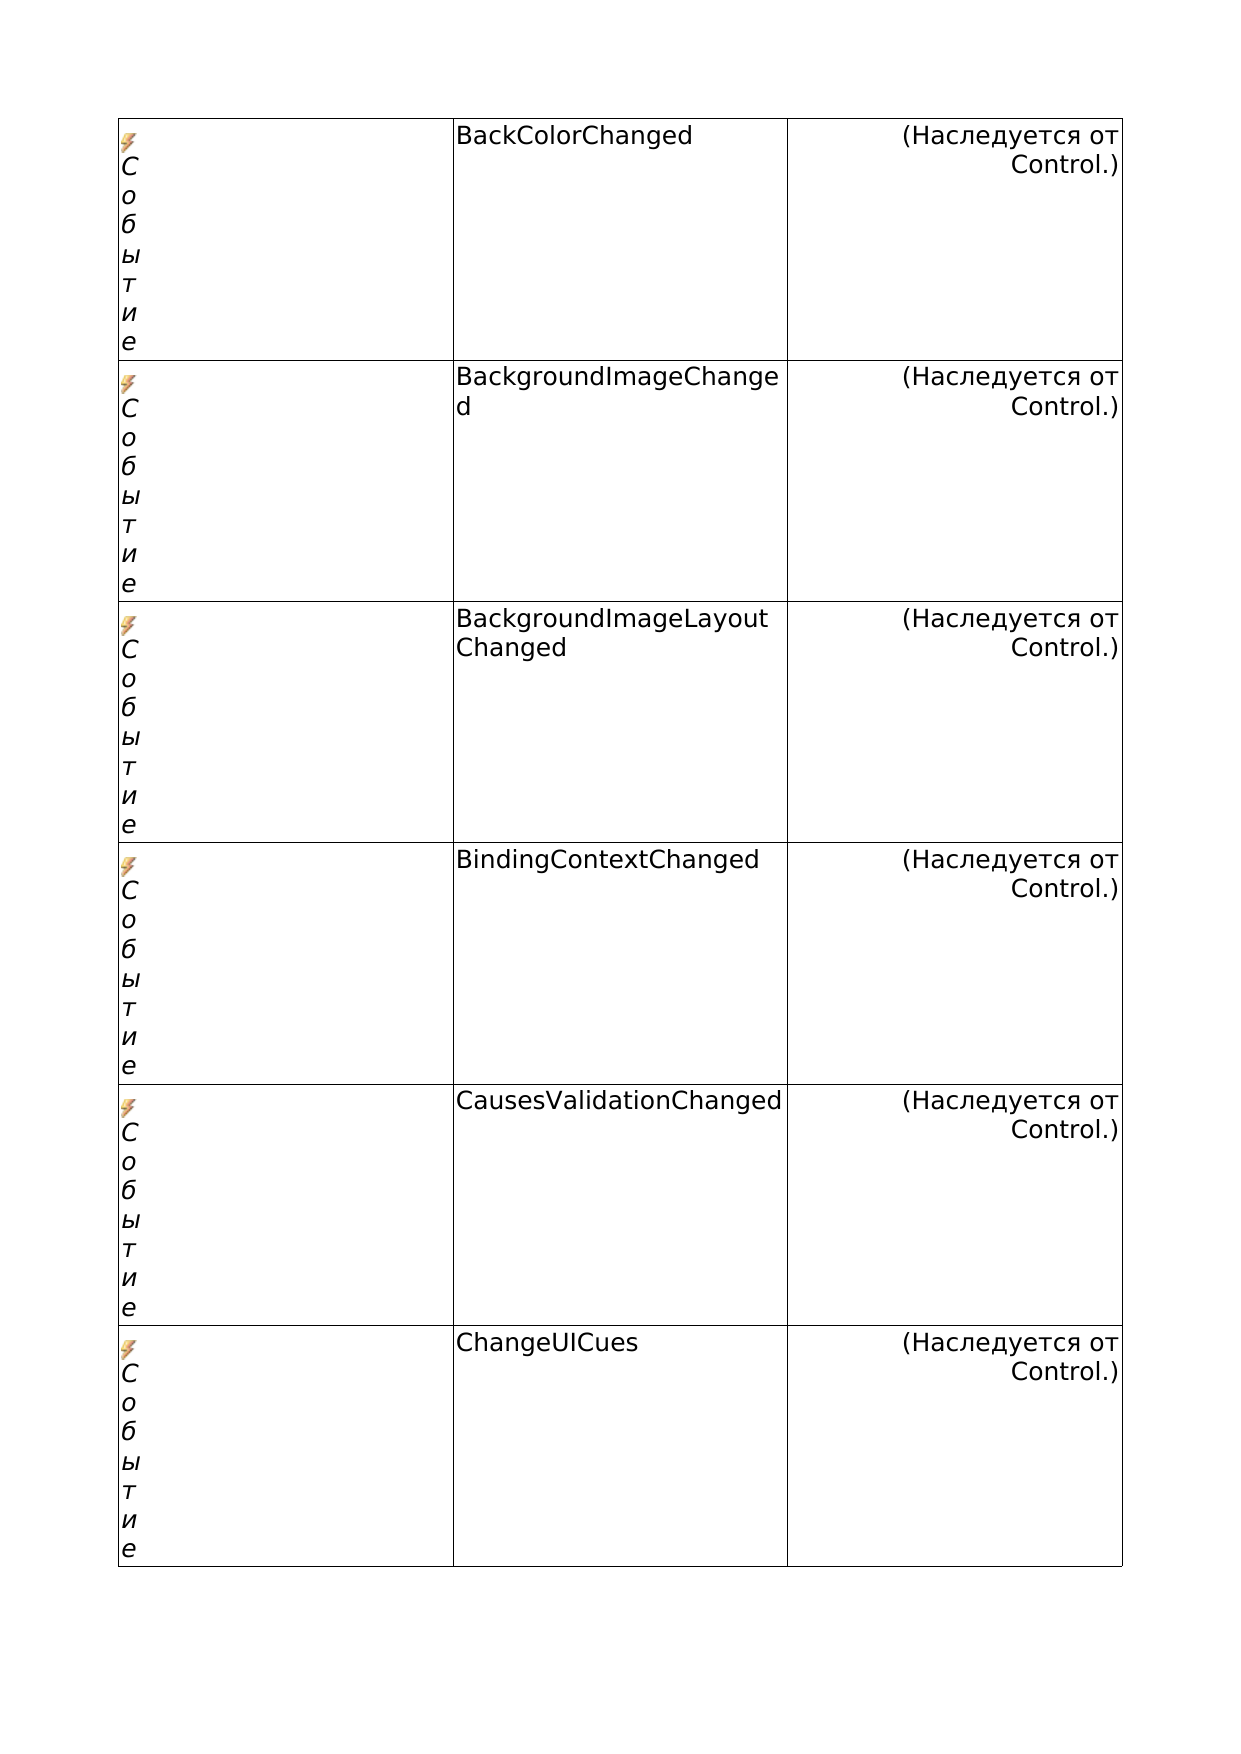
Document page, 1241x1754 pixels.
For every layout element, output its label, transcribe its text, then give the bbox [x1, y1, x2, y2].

table_cell BackgroundImageChanged [454, 361, 787, 601]
table_cell [119, 843, 453, 1083]
table_cell CausesValidationChanged [454, 1085, 787, 1325]
table_cell (Наследуется от Control.) [788, 843, 1122, 1083]
table_cell [119, 361, 453, 601]
table_cell (Наследуется от Control.) [788, 119, 1122, 359]
table_cell BackgroundImageLayoutChanged [454, 602, 787, 842]
picture [121, 133, 137, 153]
table_cell [119, 602, 453, 842]
table_cell (Наследуется от Control.) [788, 1326, 1122, 1566]
picture [121, 1340, 137, 1360]
picture [121, 857, 137, 877]
table_cell (Наследуется от Control.) [788, 361, 1122, 601]
table_cell [119, 1085, 453, 1325]
table_cell [119, 119, 453, 359]
picture [121, 616, 137, 636]
table_cell (Наследуется от Control.) [788, 602, 1122, 842]
picture [121, 375, 137, 394]
table_cell BindingContextChanged [454, 843, 787, 1083]
table_cell [119, 1326, 453, 1566]
table_cell (Наследуется от Control.) [788, 1085, 1122, 1325]
table_cell BackColorChanged [454, 119, 787, 359]
picture [121, 1099, 137, 1118]
table_cell ChangeUICues [454, 1326, 787, 1566]
